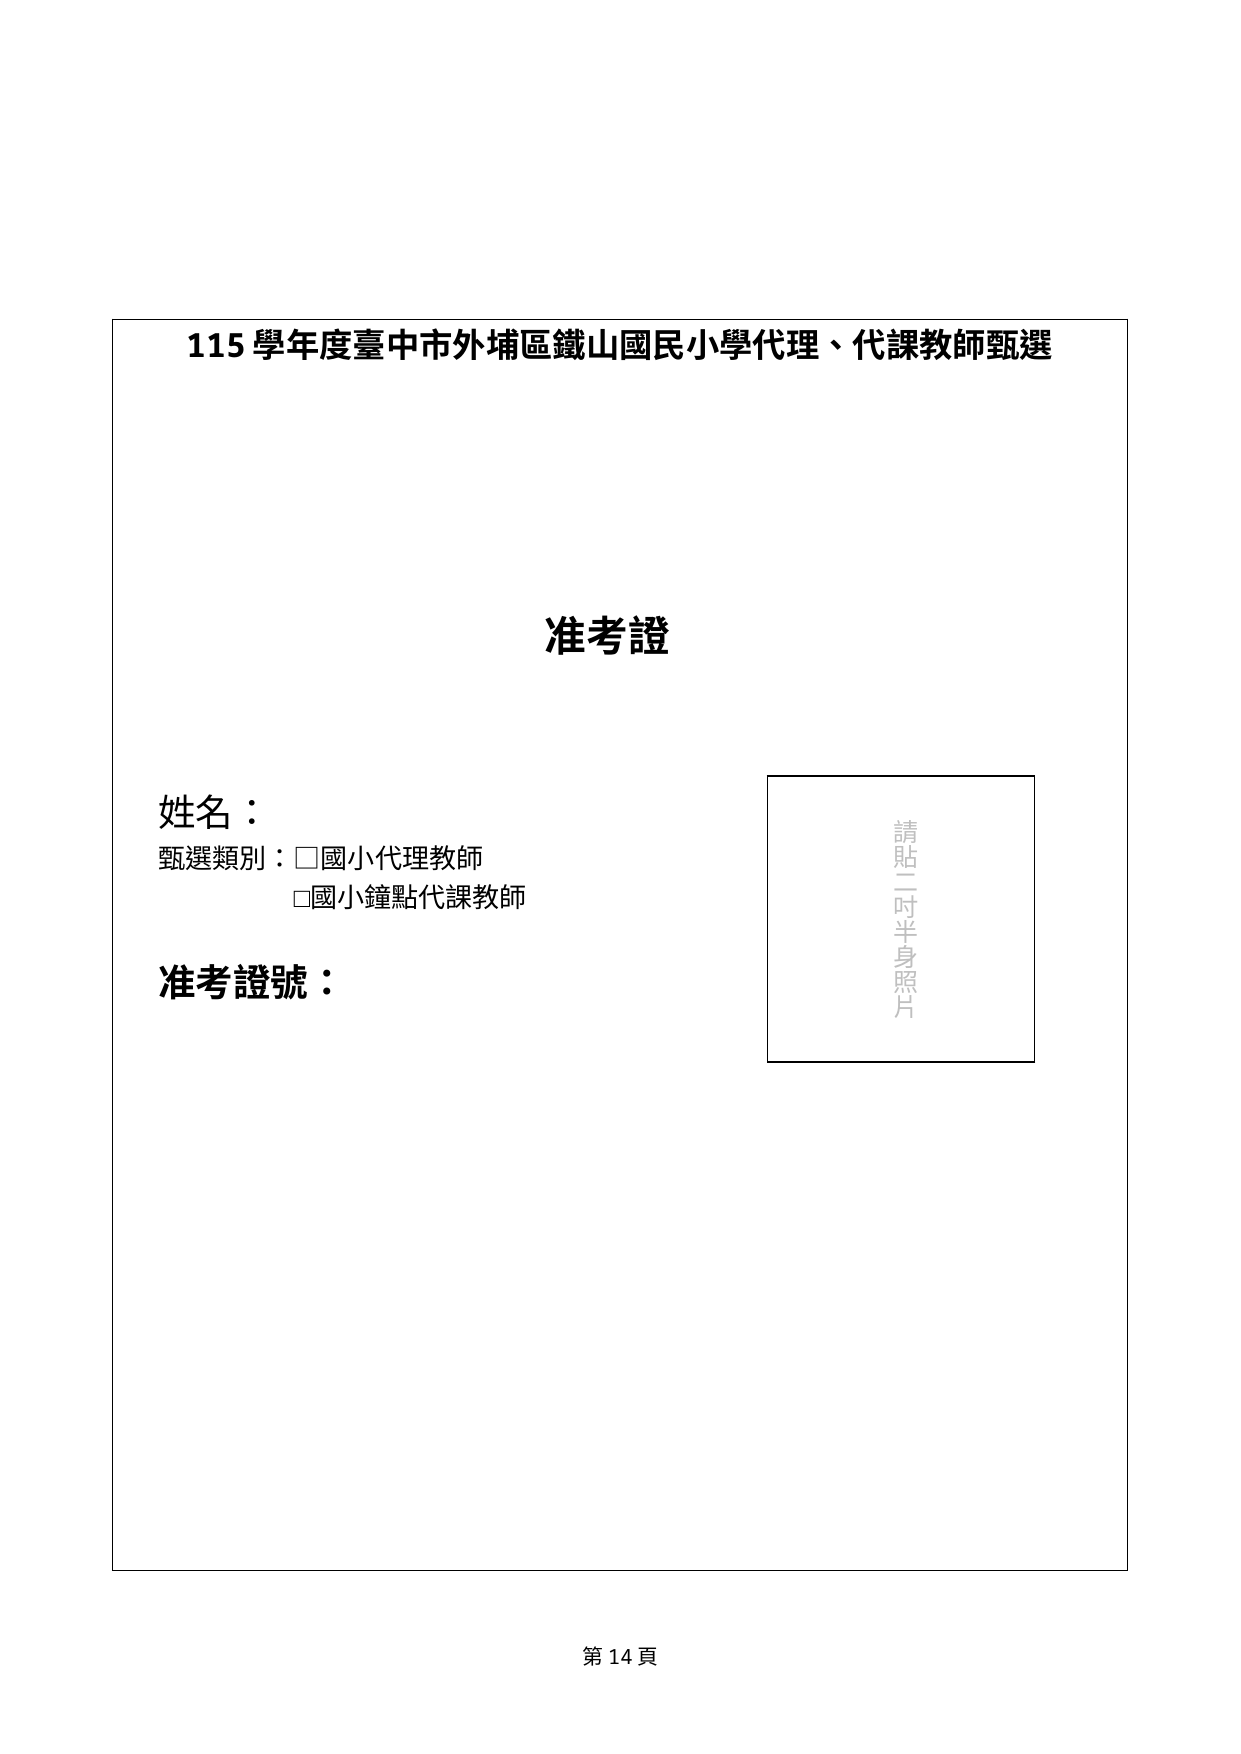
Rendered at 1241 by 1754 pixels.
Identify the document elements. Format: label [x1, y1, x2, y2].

table_header [113, 320, 1127, 1569]
